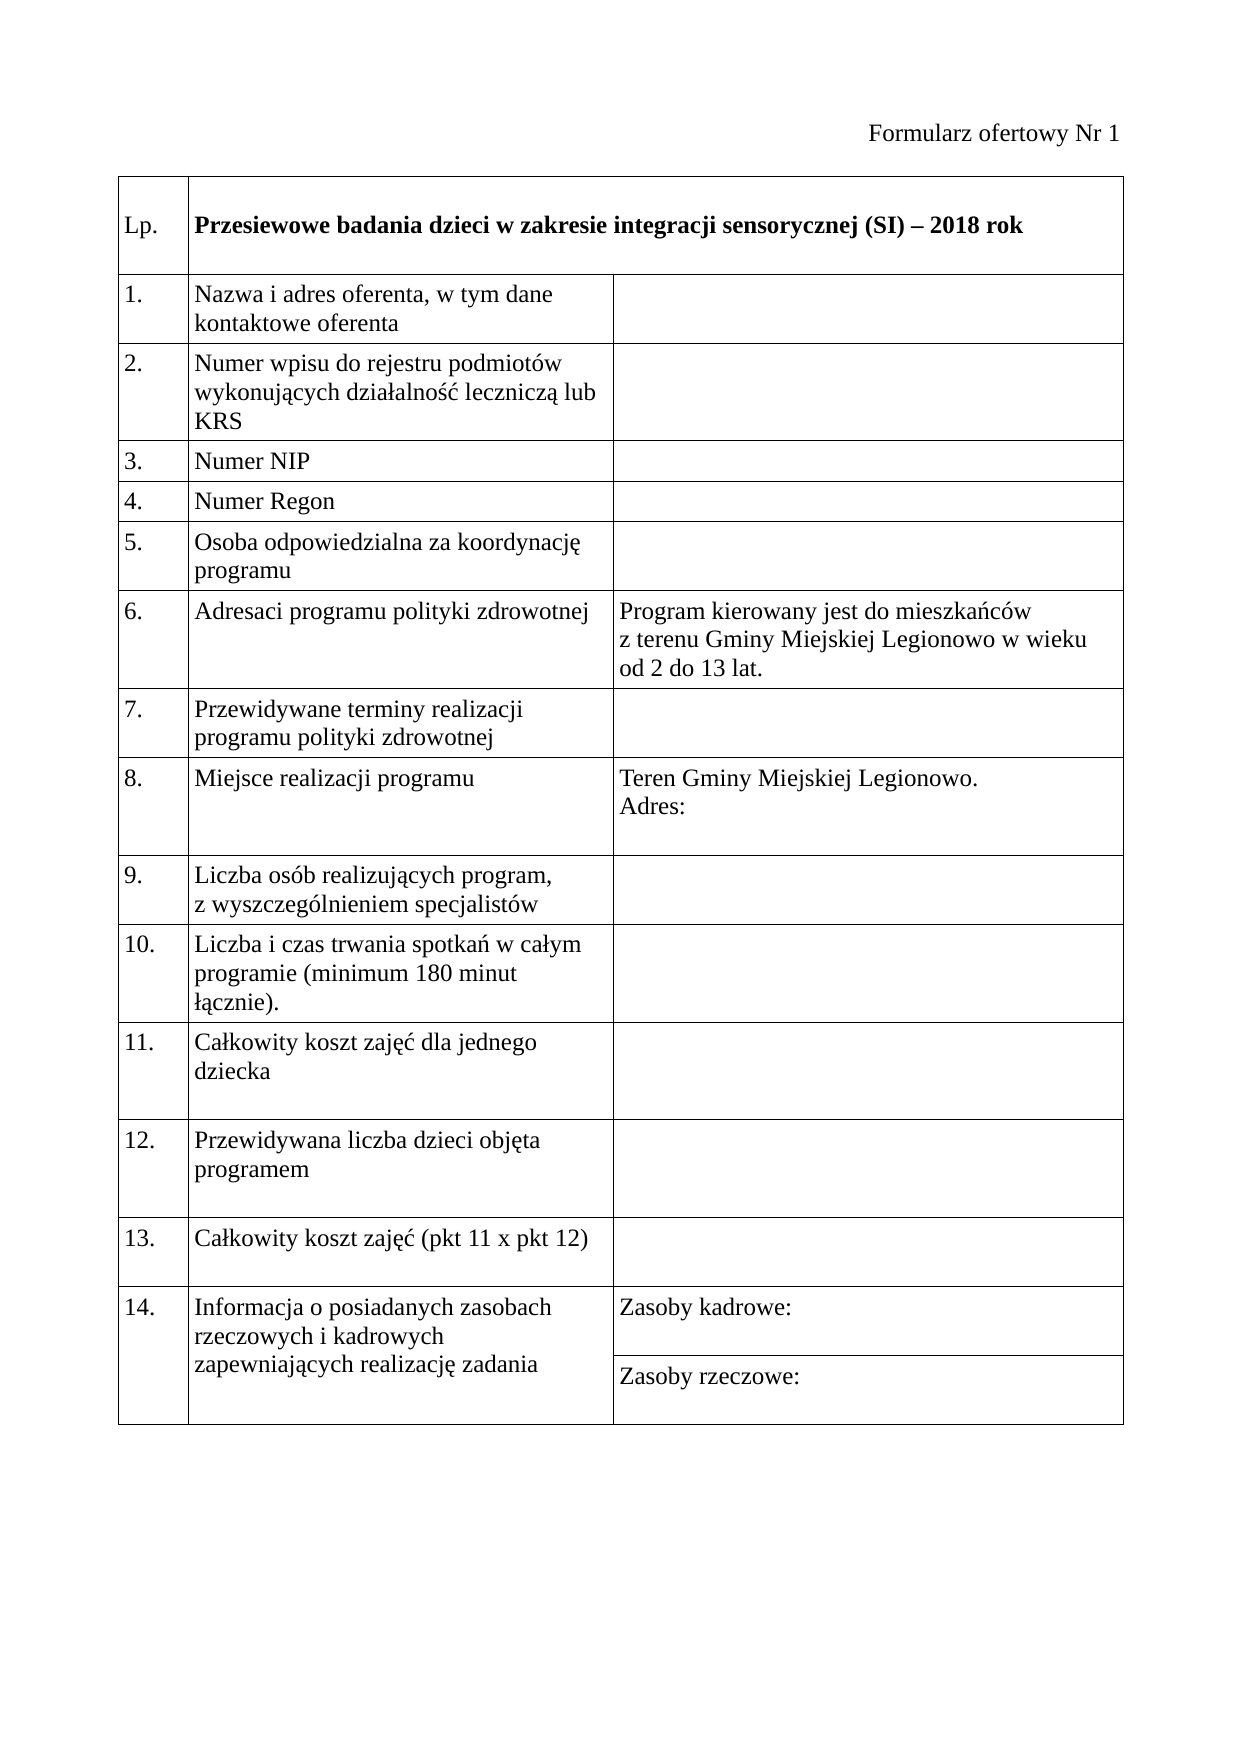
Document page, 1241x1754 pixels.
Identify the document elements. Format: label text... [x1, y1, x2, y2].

table_cell Nazwa i adres oferenta, w tym dane kontaktowe oferenta [189, 275, 613, 342]
table_cell 6. [119, 591, 188, 688]
table_cell [614, 482, 1123, 521]
table_cell Liczba i czas trwania spotkań w całym programie (minimum 180 minut łącznie). [189, 925, 613, 1022]
table_cell Przewidywane terminy realizacji programu polityki zdrowotnej [189, 689, 613, 757]
table_header Lp. [119, 177, 188, 273]
table_cell Adresaci programu polityki zdrowotnej [189, 591, 613, 688]
table_cell 10. [119, 925, 188, 1022]
table_cell [614, 344, 1123, 440]
table_cell Numer Regon [189, 482, 613, 521]
table_header Przesiewowe badania dzieci w zakresie integracji sensorycznej (SI) – 2018 rok [189, 177, 1123, 273]
table_cell [614, 689, 1123, 757]
table_cell [614, 441, 1123, 481]
table_cell 13. [119, 1218, 188, 1286]
table_cell Numer wpisu do rejestru podmiotów wykonujących działalność leczniczą lub KRS [189, 344, 613, 440]
table_cell [614, 1218, 1123, 1286]
table_cell Teren Gminy Miejskiej Legionowo. Adres: [614, 758, 1123, 855]
table_cell Przewidywana liczba dzieci objęta programem [189, 1120, 613, 1217]
table_cell [614, 1120, 1123, 1217]
table_cell [614, 522, 1123, 590]
table_cell Informacja o posiadanych zasobach rzeczowych i kadrowych zapewniających realizację zadania [189, 1287, 613, 1424]
table_cell [614, 275, 1123, 342]
table_cell Liczba osób realizujących program, z wyszczególnieniem specjalistów [189, 856, 613, 924]
table_cell Numer NIP [189, 441, 613, 481]
table_cell 14. [119, 1287, 188, 1424]
table_cell 1. [119, 275, 188, 342]
table_cell Miejsce realizacji programu [189, 758, 613, 855]
table_cell Całkowity koszt zajęć dla jednego dziecka [189, 1023, 613, 1119]
table_cell 11. [119, 1023, 188, 1119]
table_cell Osoba odpowiedzialna za koordynację programu [189, 522, 613, 590]
table_cell Zasoby kadrowe: [614, 1287, 1123, 1355]
table_cell 3. [119, 441, 188, 481]
table_cell Całkowity koszt zajęć (pkt 11 x pkt 12) [189, 1218, 613, 1286]
table_cell Zasoby rzeczowe: [614, 1356, 1123, 1424]
table_cell [614, 1023, 1123, 1119]
table_cell 7. [119, 689, 188, 757]
table_cell [614, 925, 1123, 1022]
table_cell 4. [119, 482, 188, 521]
table_cell 8. [119, 758, 188, 855]
table_cell 2. [119, 344, 188, 440]
table_cell 9. [119, 856, 188, 924]
text Formularz ofertowy Nr 1 [118, 118, 1122, 147]
table_cell 5. [119, 522, 188, 590]
table_cell Program kierowany jest do mieszkańców z terenu Gminy Miejskiej Legionowo w wieku od 2 do 13 lat. [614, 591, 1123, 688]
table_cell [614, 856, 1123, 924]
table_cell 12. [119, 1120, 188, 1217]
